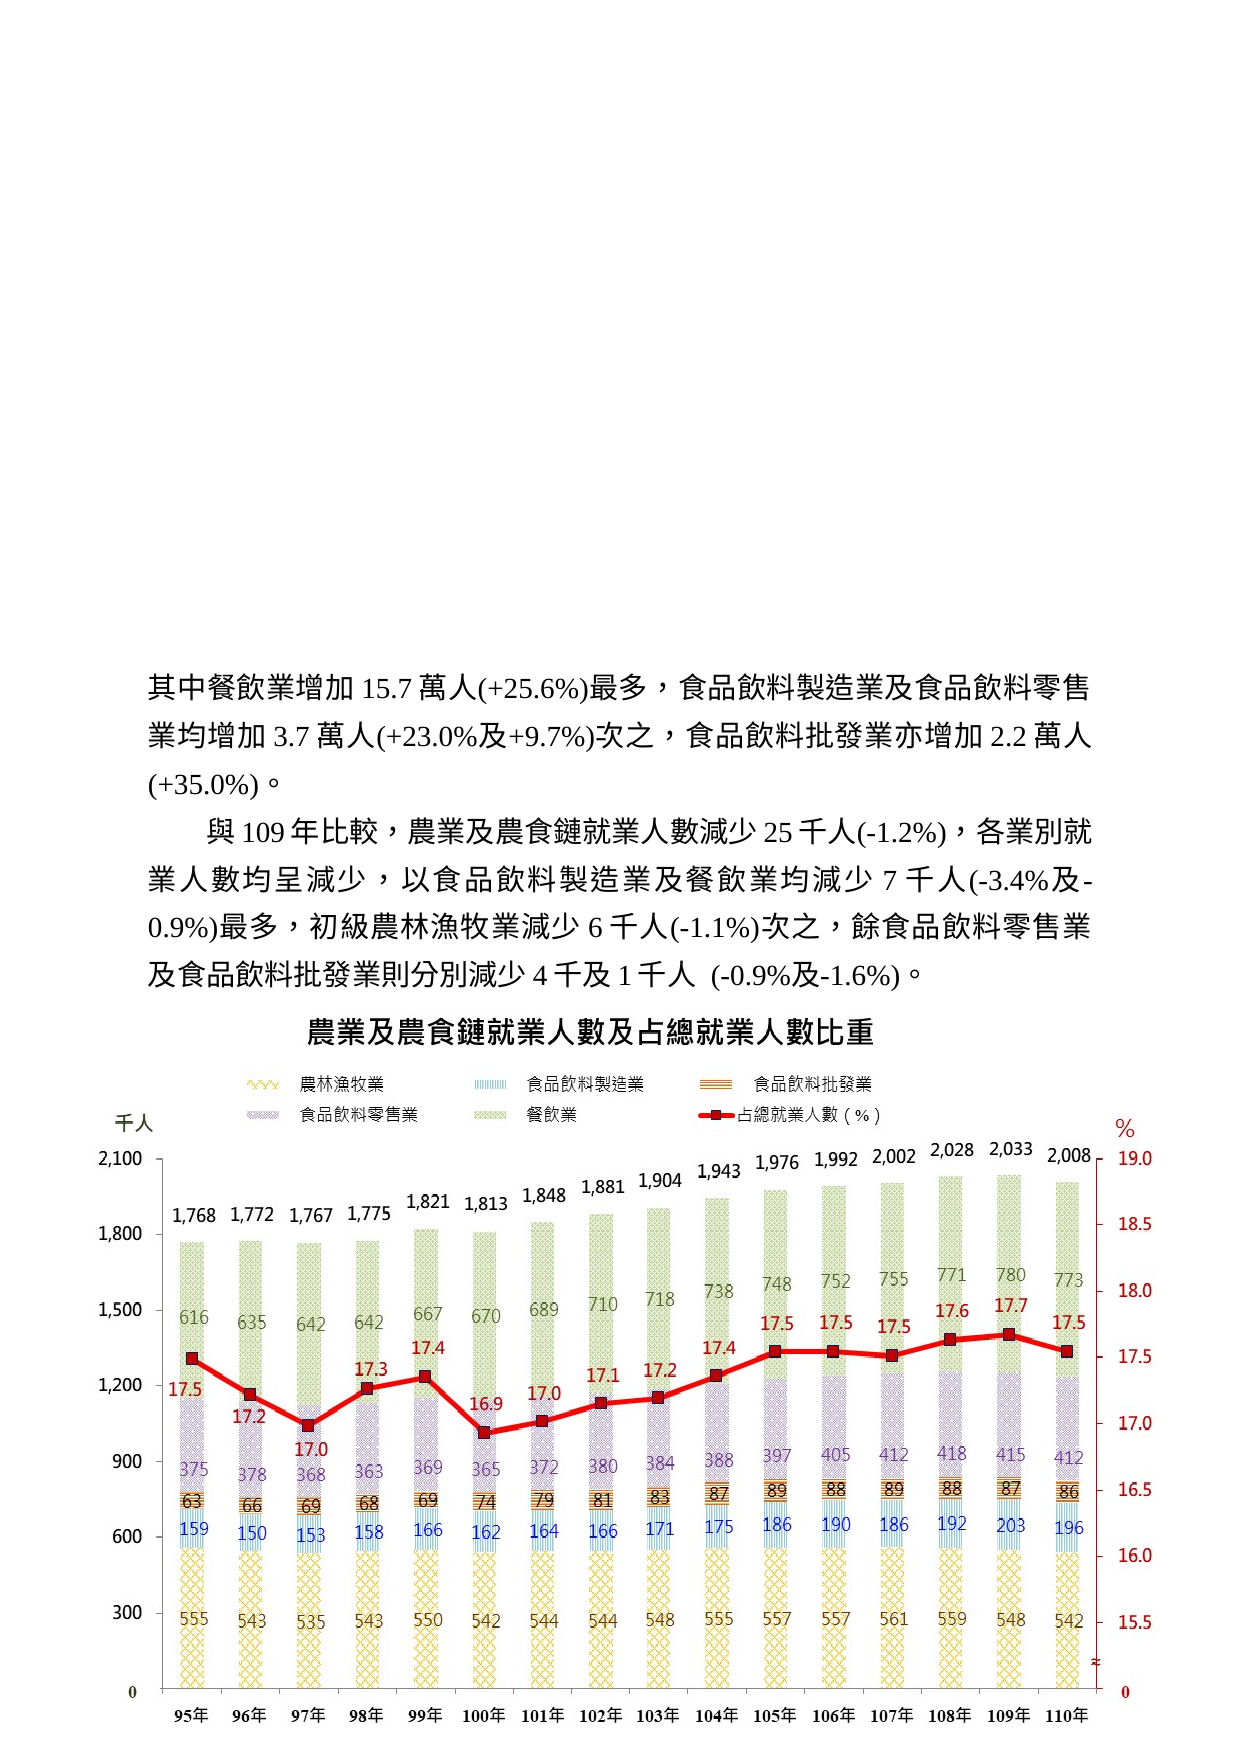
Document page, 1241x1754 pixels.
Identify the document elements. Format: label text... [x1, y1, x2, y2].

text 若就各業別成長情形觀之，與95年相較，除初級農林漁牧業因經濟型態轉變，就業人數減少1.3萬人(-2.3%)外，其餘業別就業人數均呈增加，其中餐飲業增加15.7萬人(+25.6%)最多，食品飲料製造業及食品飲料零售業均增加3.7萬人(+23.0%及+9.7%)次之，食品飲料批發業亦增加2.2萬人(+35.0%)。 [148, 660, 1092, 804]
text 與109年比較，農業及農食鏈就業人數減少25千人(-1.2%)，各業別就業人數均呈減少，以食品飲料製造業及餐飲業均減少7千人(-3.4%及-0.9%)最多，初級農林漁牧業減少6千人(-1.1%)次之，餘食品飲料零售業及食品飲料批發業則分別減少4千及1千人 (-0.9%及-1.6%)。 [148, 804, 1092, 995]
